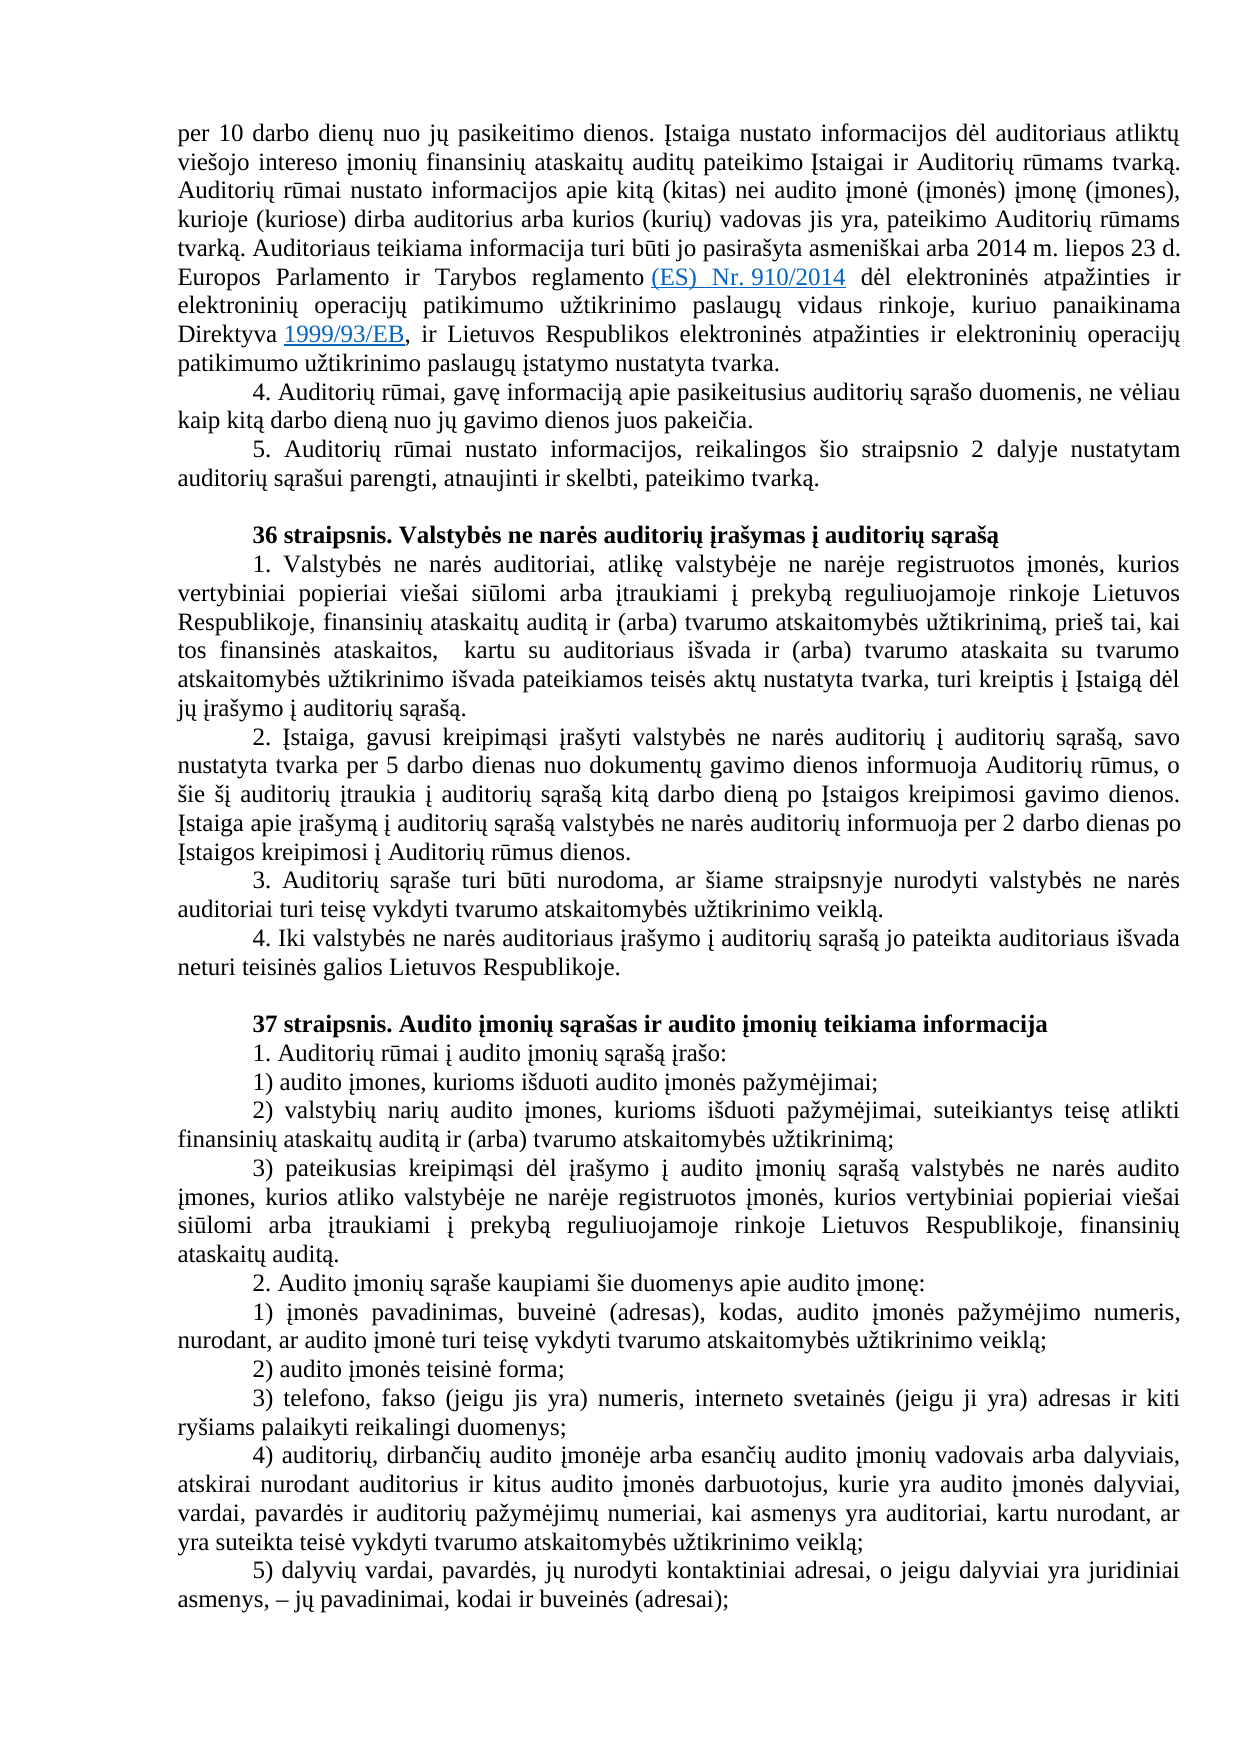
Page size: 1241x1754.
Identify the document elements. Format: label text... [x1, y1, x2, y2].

text 1. Valstybės ne narės auditoriai, atlikę valstybėje ne narėje registruotos įmonės, kurios vertybiniai popieriai viešai siūlomi arba įtraukiami į prekybą reguliuojamoje rinkoje Lietuvos Respublikoje, finansinių ataskaitų auditą ir (arba) tvarumo atskaitomybės užtikrinimą, prieš tai, kai tos finansinės ataskaitos, kartu su auditoriaus išvada ir (arba) tvarumo ataskaita su tvarumo atskaitomybės užtikrinimo išvada pateikiamos teisės aktų nustatyta tvarka, turi kreiptis į Įstaigą dėl jų įrašymo į auditorių sąrašą. [177, 549, 1181, 722]
text 3) pateikusias kreipimąsi dėl įrašymo į audito įmonių sąrašą valstybės ne narės audito įmones, kurios atliko valstybėje ne narėje registruotos įmonės, kurios vertybiniai popieriai viešai siūlomi arba įtraukiami į prekybą reguliuojamoje rinkoje Lietuvos Respublikoje, finansinių ataskaitų auditą. [177, 1153, 1181, 1268]
text 2) audito įmonės teisinė forma; [177, 1354, 1181, 1383]
text 3. Auditorių sąraše turi būti nurodoma, ar šiame straipsnyje nurodyti valstybės ne narės auditoriai turi teisę vykdyti tvarumo atskaitomybės užtikrinimo veiklą. [177, 866, 1181, 923]
text 2) valstybių narių audito įmones, kurioms išduoti pažymėjimai, suteikiantys teisę atlikti finansinių ataskaitų auditą ir (arba) tvarumo atskaitomybės užtikrinimą; [177, 1096, 1181, 1153]
text 37 straipsnis. Audito įmonių sąrašas ir audito įmonių teikiama informacija [177, 1009, 1181, 1038]
text 36 straipsnis. Valstybės ne narės auditorių įrašymas į auditorių sąrašą [177, 521, 1181, 549]
text 4. Iki valstybės ne narės auditoriaus įrašymo į auditorių sąrašą jo pateikta auditoriaus išvada neturi teisinės galios Lietuvos Respublikoje. [177, 923, 1181, 981]
text 1) įmonės pavadinimas, buveinė (adresas), kodas, audito įmonės pažymėjimo numeris, nurodant, ar audito įmonė turi teisę vykdyti tvarumo atskaitomybės užtikrinimo veiklą; [177, 1297, 1181, 1354]
text 4) auditorių, dirbančių audito įmonėje arba esančių audito įmonių vadovais arba dalyviais, atskirai nurodant auditorius ir kitus audito įmonės darbuotojus, kurie yra audito įmonės dalyviai, vardai, pavardės ir auditorių pažymėjimų numeriai, kai asmenys yra auditoriai, kartu nurodant, ar yra suteikta teisė vykdyti tvarumo atskaitomybės užtikrinimo veiklą; [177, 1441, 1181, 1556]
text 4. Auditorių rūmai, gavę informaciją apie pasikeitusius auditorių sąrašo duomenis, ne vėliau kaip kitą darbo dieną nuo jų gavimo dienos juos pakeičia. [177, 377, 1181, 434]
text 2. Audito įmonių sąraše kaupiami šie duomenys apie audito įmonę: [177, 1268, 1181, 1297]
text 1) audito įmones, kurioms išduoti audito įmonės pažymėjimai; [177, 1067, 1181, 1096]
text 5. Auditorių rūmai nustato informacijos, reikalingos šio straipsnio 2 dalyje nustatytam auditorių sąrašui parengti, atnaujinti ir skelbti, pateikimo tvarką. [177, 434, 1181, 492]
text per 10 darbo dienų nuo jų pasikeitimo dienos. Įstaiga nustato informacijos dėl auditoriaus atliktų viešojo intereso įmonių finansinių ataskaitų auditų pateikimo Įstaigai ir Auditorių rūmams tvarką. Auditorių rūmai nustato informacijos apie kitą (kitas) nei audito įmonė (įmonės) įmonę (įmones), kurioje (kuriose) dirba auditorius arba kurios (kurių) vadovas jis yra, pateikimo Auditorių rūmams tvarką. Auditoriaus teikiama informacija turi būti jo pasirašyta asmeniškai arba 2014 m. liepos 23 d. Europos Parlamento ir Tarybos reglamento (ES) Nr. 910/2014 dėl elektroninės atpažinties ir elektroninių operacijų patikimumo užtikrinimo paslaugų vidaus rinkoje, kuriuo panaikinama Direktyva 1999/93/EB, ir Lietuvos Respublikos elektroninės atpažinties ir elektroninių operacijų patikimumo užtikrinimo paslaugų įstatymo nustatyta tvarka. [177, 118, 1181, 377]
text 3) telefono, fakso (jeigu jis yra) numeris, interneto svetainės (jeigu ji yra) adresas ir kiti ryšiams palaikyti reikalingi duomenys; [177, 1383, 1181, 1441]
text 1. Auditorių rūmai į audito įmonių sąrašą įrašo: [177, 1038, 1181, 1067]
text 5) dalyvių vardai, pavardės, jų nurodyti kontaktiniai adresai, o jeigu dalyviai yra juridiniai asmenys, – jų pavadinimai, kodai ir buveinės (adresai); [177, 1556, 1181, 1613]
text 2. Įstaiga, gavusi kreipimąsi įrašyti valstybės ne narės auditorių į auditorių sąrašą, savo nustatyta tvarka per 5 darbo dienas nuo dokumentų gavimo dienos informuoja Auditorių rūmus, o šie šį auditorių įtraukia į auditorių sąrašą kitą darbo dieną po Įstaigos kreipimosi gavimo dienos. Įstaiga apie įrašymą į auditorių sąrašą valstybės ne narės auditorių informuoja per 2 darbo dienas po Įstaigos kreipimosi į Auditorių rūmus dienos. [177, 722, 1181, 866]
